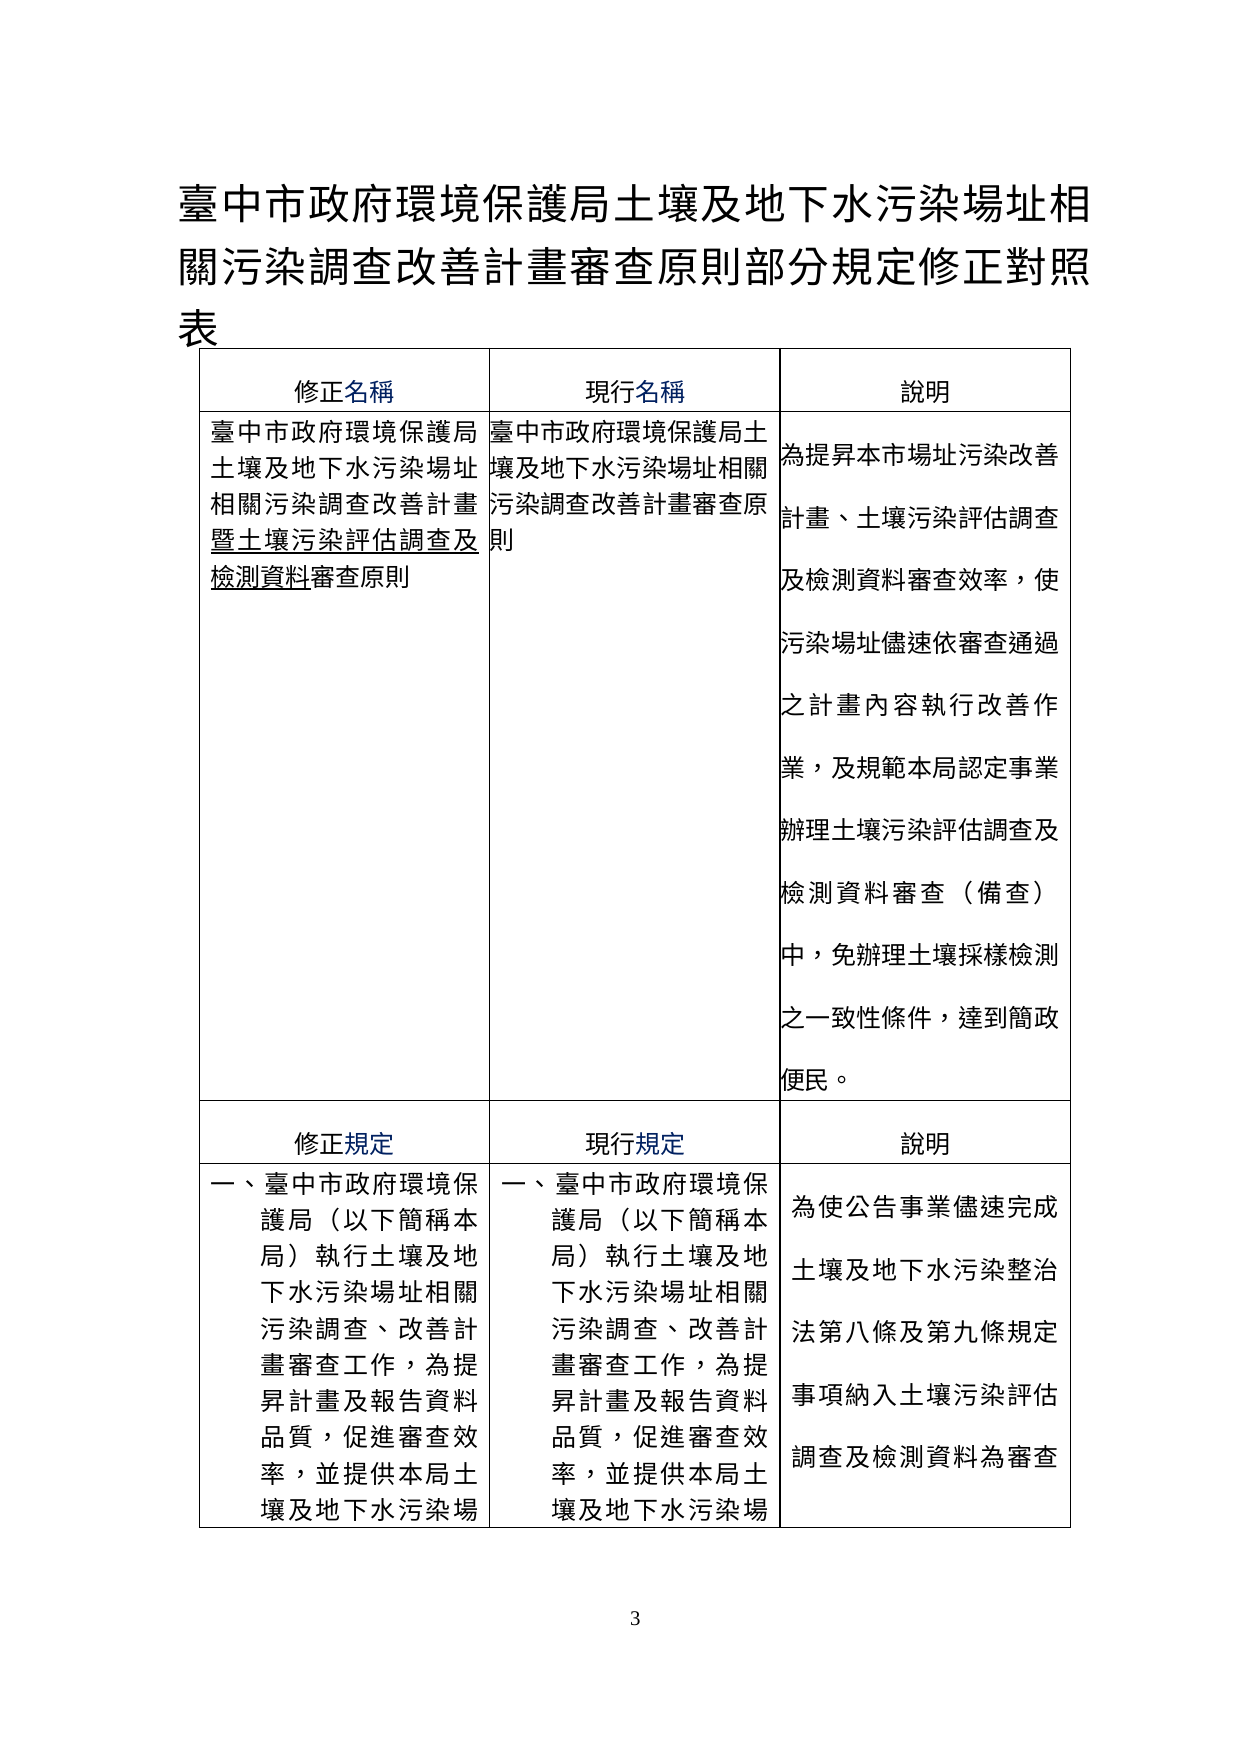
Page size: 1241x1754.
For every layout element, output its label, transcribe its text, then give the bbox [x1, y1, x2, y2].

table_header 現行名稱 [490, 349, 779, 411]
table_cell 為使公告事業儘速完成土壤及地下水污染整治法第八條及第九條規定事項納入土壤污染評估調查及檢測資料為審查 [781, 1164, 1070, 1527]
table_cell 為提昇本市場址污染改善計畫、土壤污染評估調查及檢測資料審查效率，使污染場址儘速依審查通過之計畫內容執行改善作業，及規範本局認定事業辦理土壤污染評估調查及檢測資料審查（備查）中，免辦理土壤採樣檢測之一致性條件，達到簡政便民。 [781, 412, 1070, 1099]
table_cell 臺中市政府環境保護局土壤及地下水污染場址相關污染調查改善計畫審查原則 [490, 412, 779, 1099]
text 臺中市政府環境保護局土壤及地下水污染場址相關污染調查改善計畫審查原則部分規定修正對照表 [177, 160, 1092, 347]
table_cell 修正規定 [200, 1101, 489, 1163]
table_header 修正名稱 [200, 349, 489, 411]
table_cell 一、臺中市政府環境保護局（以下簡稱本局）執行土壤及地下水污染場址相關污染調查、改善計畫審查工作，為提昇計畫及報告資料品質，促進審查效率，並提供本局土壤及地下水污染場 [200, 1164, 489, 1527]
table_header 說明 [781, 349, 1070, 411]
table_cell 現行規定 [490, 1101, 779, 1163]
table_cell 一、臺中市政府環境保護局（以下簡稱本局）執行土壤及地下水污染場址相關污染調查、改善計畫審查工作，為提昇計畫及報告資料品質，促進審查效率，並提供本局土壤及地下水污染場 [490, 1164, 779, 1527]
table_cell 說明 [781, 1101, 1070, 1163]
table_cell 臺中市政府環境保護局土壤及地下水污染場址相關污染調查改善計畫暨土壤污染評估調查及檢測資料審查原則 [200, 412, 489, 1099]
